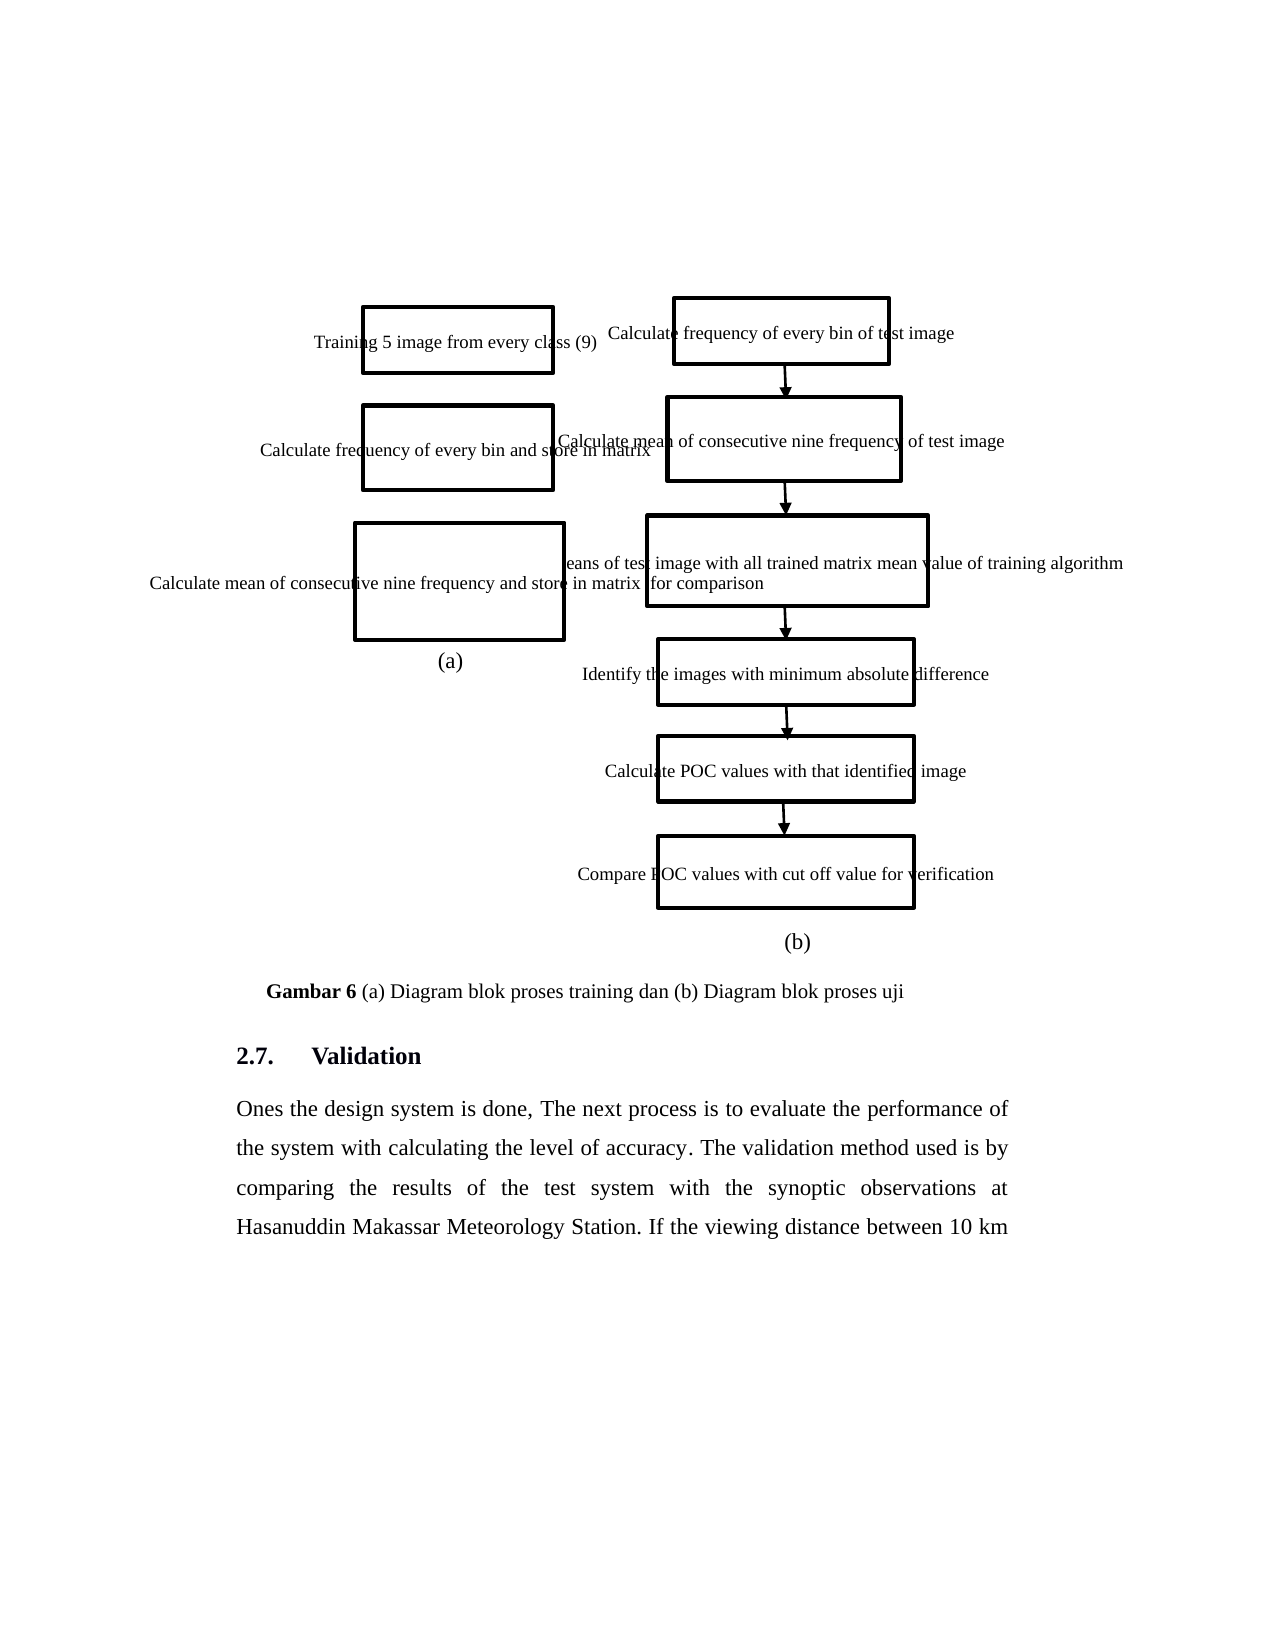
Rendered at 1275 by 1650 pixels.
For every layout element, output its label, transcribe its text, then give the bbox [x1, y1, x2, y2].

text Ones the design system is done, The next process is to evaluate the performance of the system with calculating the level of accuracy. The validation method used is by comparing the results of the test system with the synoptic observations at Hasanuddin Makassar Meteorology Station. If the viewing distance between 10 km [236, 1094, 1009, 1239]
subtitle 2.7. Validation [236, 1041, 1009, 1069]
text (b) [236, 904, 1009, 954]
text (a) [386, 647, 1009, 673]
text Gambar 6 (a) Diagram blok proses training dan (b) Diagram blok proses uji [236, 979, 1009, 1003]
